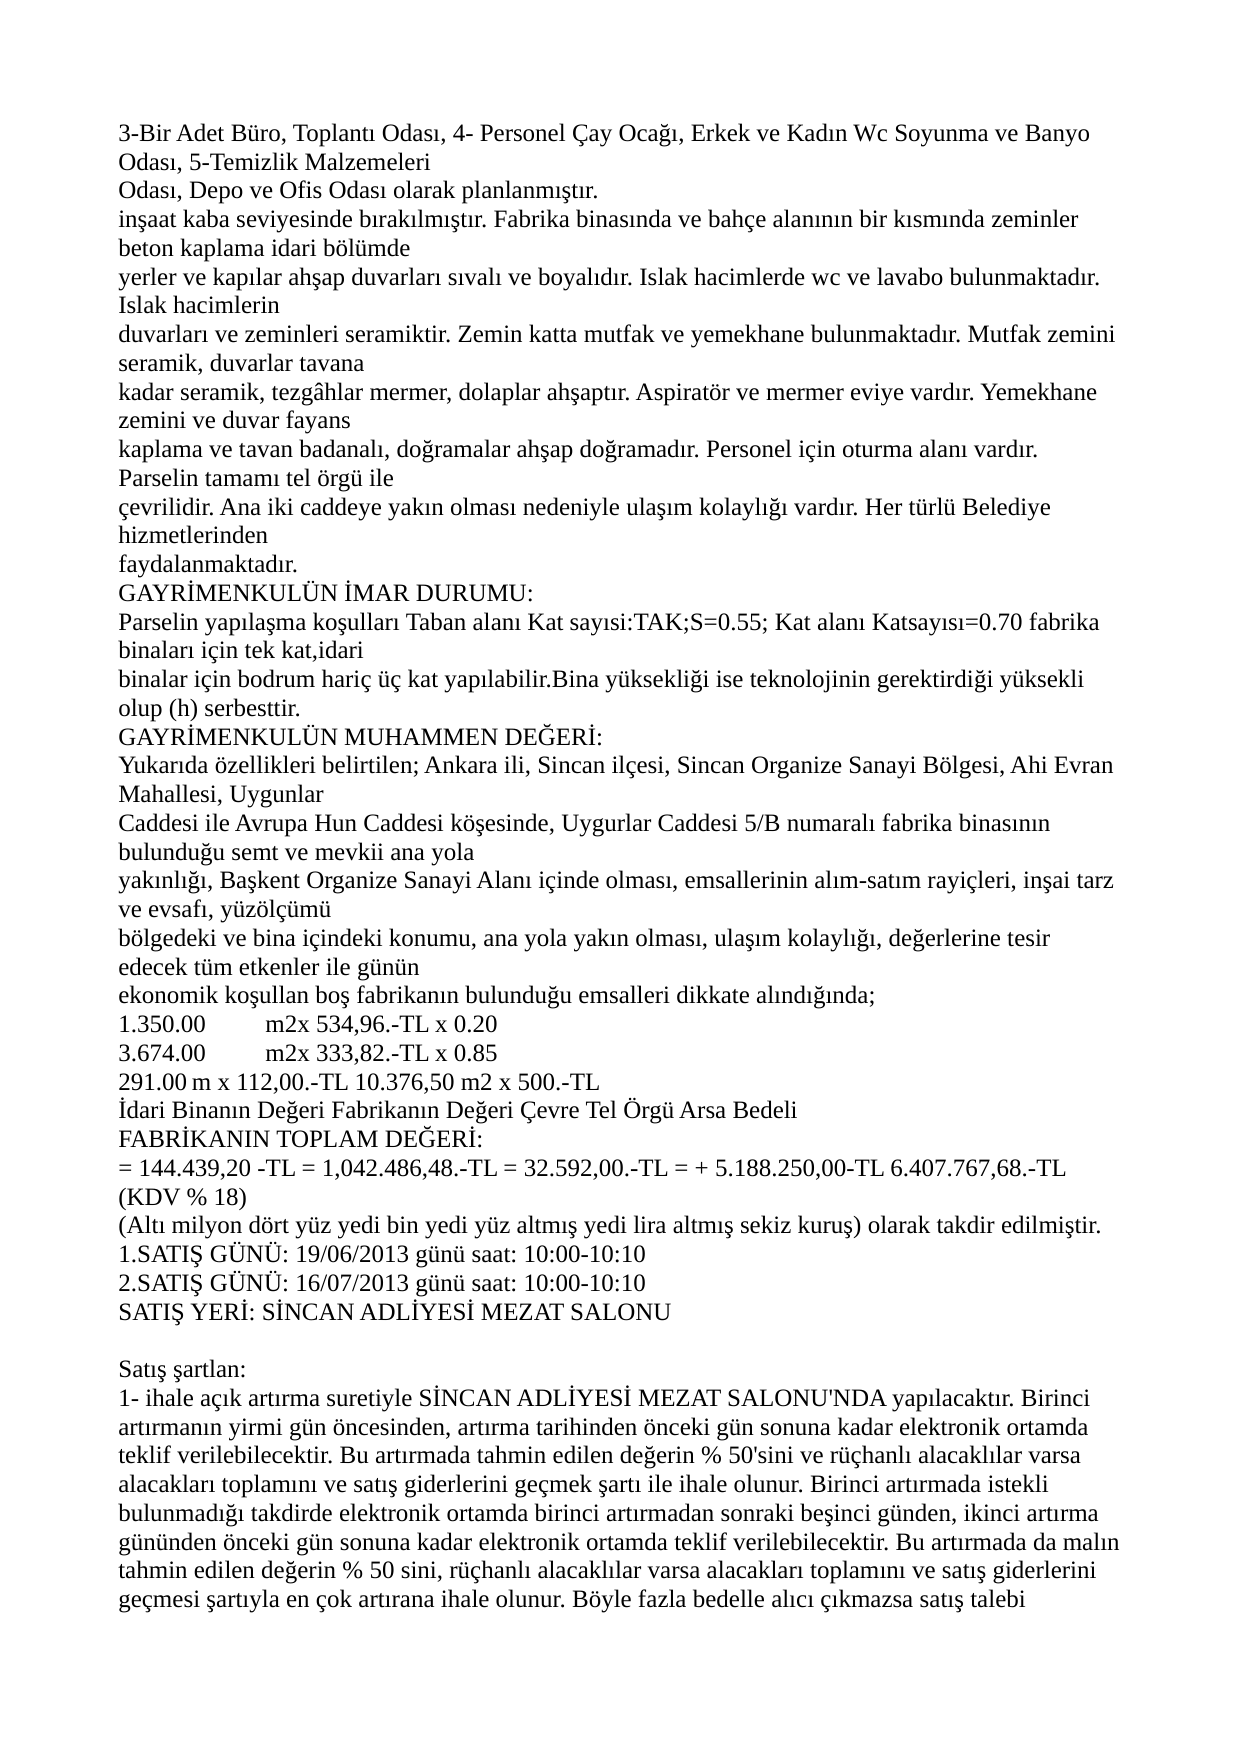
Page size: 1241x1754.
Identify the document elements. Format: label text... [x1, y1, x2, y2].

text Caddesi ile Avrupa Hun Caddesi köşesinde, Uygurlar Caddesi 5/B numaralı fabrika binasının bulunduğu semt ve mevkii ana yola [118, 808, 1122, 866]
text 1.350.00 m2x 534,96.-TL x 0.20 [118, 1009, 1122, 1038]
text FABRİKANIN TOPLAM DEĞERİ: [118, 1124, 1122, 1153]
text 1- ihale açık artırma suretiyle SİNCAN ADLİYESİ MEZAT SALONU'NDA yapılacaktır. Birinci artırmanın yirmi gün öncesinden, artırma tarihinden önceki gün sonuna kadar elektronik ortamda teklif verilebilecektir. Bu artırmada tahmin edilen değerin % 50'sini ve rüçhanlı alacaklılar varsa alacakları toplamını ve satış giderlerini geçmek şartı ile ihale olunur. Birinci artırmada istekli bulunmadığı takdirde elektronik ortamda birinci artırmadan sonraki beşinci günden, ikinci artırma gününden önceki gün sonuna kadar elektronik ortamda teklif verilebilecektir. Bu artırmada da malın tahmin edilen değerin % 50 sini, rüçhanlı alacaklılar varsa alacakları toplamını ve satış giderlerini geçmesi şartıyla en çok artırana ihale olunur. Böyle fazla bedelle alıcı çıkmazsa satış talebi [118, 1383, 1122, 1613]
text yerler ve kapılar ahşap duvarları sıvalı ve boyalıdır. Islak hacimlerde wc ve lavabo bulunmaktadır. Islak hacimlerin [118, 262, 1122, 319]
text Odası, Depo ve Ofis Odası olarak planlanmıştır. [118, 176, 1122, 204]
text 3-Bir Adet Büro, Toplantı Odası, 4- Personel Çay Ocağı, Erkek ve Kadın Wc Soyunma ve Banyo Odası, 5-Temizlik Malzemeleri [118, 118, 1122, 176]
text çevrilidir. Ana iki caddeye yakın olması nedeniyle ulaşım kolaylığı vardır. Her türlü Belediye hizmetlerinden [118, 492, 1122, 549]
text faydalanmaktadır. [118, 549, 1122, 578]
text inşaat kaba seviyesinde bırakılmıştır. Fabrika binasında ve bahçe alanının bir kısmında zeminler beton kaplama idari bölümde [118, 204, 1122, 262]
text 3.674.00 m2x 333,82.-TL x 0.85 [118, 1038, 1122, 1067]
text Yukarıda özellikleri belirtilen; Ankara ili, Sincan ilçesi, Sincan Organize Sanayi Bölgesi, Ahi Evran Mahallesi, Uygunlar [118, 751, 1122, 808]
text İdari Binanın Değeri Fabrikanın Değeri Çevre Tel Örgü Arsa Bedeli [118, 1096, 1122, 1124]
text 2.SATIŞ GÜNÜ: 16/07/2013 günü saat: 10:00-10:10 [118, 1268, 1122, 1297]
text GAYRİMENKULÜN MUHAMMEN DEĞERİ: [118, 722, 1122, 751]
text Satış şartlan: [118, 1354, 1122, 1383]
text binalar için bodrum hariç üç kat yapılabilir.Bina yüksekliği ise teknolojinin gerektirdiği yüksekli olup (h) serbesttir. [118, 664, 1122, 722]
text GAYRİMENKULÜN İMAR DURUMU: [118, 578, 1122, 607]
text SATIŞ YERİ: SİNCAN ADLİYESİ MEZAT SALONU [118, 1297, 1122, 1326]
text (Altı milyon dört yüz yedi bin yedi yüz altmış yedi lira altmış sekiz kuruş) olarak takdir edilmiştir. [118, 1211, 1122, 1239]
text ekonomik koşullan boş fabrikanın bulunduğu emsalleri dikkate alındığında; [118, 981, 1122, 1009]
text 1.SATIŞ GÜNÜ: 19/06/2013 günü saat: 10:00-10:10 [118, 1239, 1122, 1268]
text yakınlığı, Başkent Organize Sanayi Alanı içinde olması, emsallerinin alım-satım rayiçleri, inşai tarz ve evsafı, yüzölçümü [118, 866, 1122, 923]
text = 144.439,20 -TL = 1,042.486,48.-TL = 32.592,00.-TL = + 5.188.250,00-TL 6.407.767,68.-TL (KDV % 18) [118, 1153, 1122, 1211]
text Parselin yapılaşma koşulları Taban alanı Kat sayısi:TAK;S=0.55; Kat alanı Katsayısı=0.70 fabrika binaları için tek kat,idari [118, 607, 1122, 664]
text 291.00 m x 112,00.-TL 10.376,50 m2 x 500.-TL [118, 1067, 1122, 1096]
text bölgedeki ve bina içindeki konumu, ana yola yakın olması, ulaşım kolaylığı, değerlerine tesir edecek tüm etkenler ile günün [118, 923, 1122, 981]
text kadar seramik, tezgâhlar mermer, dolaplar ahşaptır. Aspiratör ve mermer eviye vardır. Yemekhane zemini ve duvar fayans [118, 377, 1122, 434]
text kaplama ve tavan badanalı, doğramalar ahşap doğramadır. Personel için oturma alanı vardır. Parselin tamamı tel örgü ile [118, 434, 1122, 492]
text duvarları ve zeminleri seramiktir. Zemin katta mutfak ve yemekhane bulunmaktadır. Mutfak zemini seramik, duvarlar tavana [118, 319, 1122, 377]
